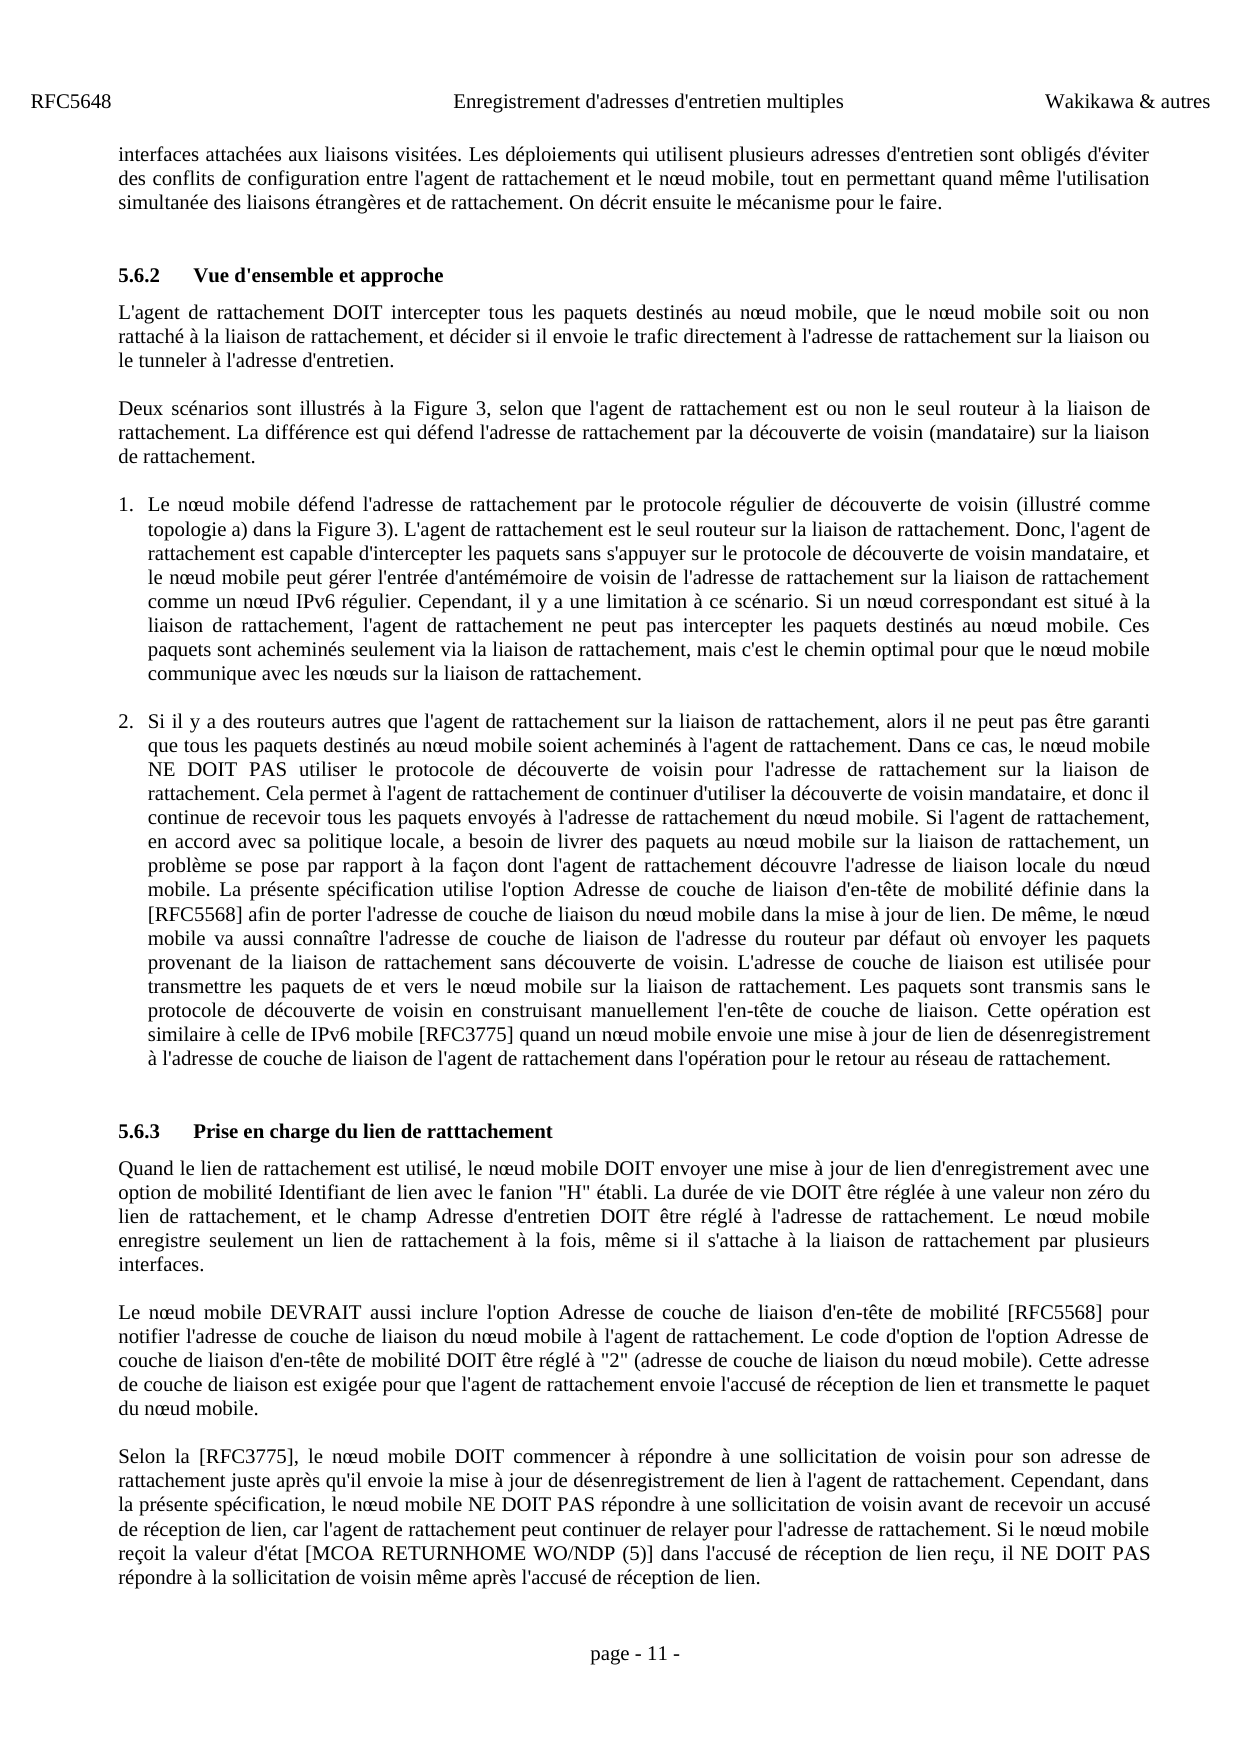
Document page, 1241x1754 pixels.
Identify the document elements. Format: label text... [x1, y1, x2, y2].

text L'agent de rattachement DOIT intercepter tous les paquets destinés au nœud mobile, que le nœud mobile soit ou non rattaché à la liaison de rattachement, et décider si il envoie le trafic directement à l'adresse de rattachement sur la liaison ou le tunneler à l'adresse d'entretien. [118, 300, 1152, 372]
text Quand le lien de rattachement est utilisé, le nœud mobile DOIT envoyer une mise à jour de lien d'enregistrement avec une option de mobilité Identifiant de lien avec le fanion "H" établi. La durée de vie DOIT être réglée à une valeur non zéro du lien de rattachement, et le champ Adresse d'entretien DOIT être réglé à l'adresse de rattachement. Le nœud mobile enregistre seulement un lien de rattachement à la fois, même si il s'attache à la liaison de rattachement par plusieurs interfaces. [118, 1156, 1152, 1276]
text Deux scénarios sont illustrés à la Figure 3, selon que l'agent de rattachement est ou non le seul routeur à la liaison de rattachement. La différence est qui défend l'adresse de rattachement par la découverte de voisin (mandataire) sur la liaison de rattachement. [118, 396, 1152, 468]
text interfaces attachées aux liaisons visitées. Les déploiements qui utilisent plusieurs adresses d'entretien sont obligés d'éviter des conflits de configuration entre l'agent de rattachement et le nœud mobile, tout en permettant quand même l'utilisation simultanée des liaisons étrangères et de rattachement. On décrit ensuite le mécanisme pour le faire. [118, 142, 1152, 214]
text Le nœud mobile DEVRAIT aussi inclure l'option Adresse de couche de liaison d'en-tête de mobilité [RFC5568] pour notifier l'adresse de couche de liaison du nœud mobile à l'agent de rattachement. Le code d'option de l'option Adresse de couche de liaison d'en-tête de mobilité DOIT être réglé à "2" (adresse de couche de liaison du nœud mobile). Cette adresse de couche de liaison est exigée pour que l'agent de rattachement envoie l'accusé de réception de lien et transmette le paquet du nœud mobile. [118, 1300, 1152, 1420]
subtitle 5.6.3 Prise en charge du lien de ratttachement [118, 1119, 1152, 1143]
subtitle 5.6.2 Vue d'ensemble et approche [118, 263, 1152, 287]
text 2. Si il y a des routeurs autres que l'agent de rattachement sur la liaison de rattachement, alors il ne peut pas être garanti que tous les paquets destinés au nœud mobile soient acheminés à l'agent de rattachement. Dans ce cas, le nœud mobile NE DOIT PAS utiliser le protocole de découverte de voisin pour l'adresse de rattachement sur la liaison de rattachement. Cela permet à l'agent de rattachement de continuer d'utiliser la découverte de voisin mandataire, et donc il continue de recevoir tous les paquets envoyés à l'adresse de rattachement du nœud mobile. Si l'agent de rattachement, en accord avec sa politique locale, a besoin de livrer des paquets au nœud mobile sur la liaison de rattachement, un problème se pose par rapport à la façon dont l'agent de rattachement découvre l'adresse de liaison locale du nœud mobile. La présente spécification utilise l'option Adresse de couche de liaison d'en-tête de mobilité définie dans la [RFC5568] afin de porter l'adresse de couche de liaison du nœud mobile dans la mise à jour de lien. De même, le nœud mobile va aussi connaître l'adresse de couche de liaison de l'adresse du routeur par défaut où envoyer les paquets provenant de la liaison de rattachement sans découverte de voisin. L'adresse de couche de liaison est utilisée pour transmettre les paquets de et vers le nœud mobile sur la liaison de rattachement. Les paquets sont transmis sans le protocole de découverte de voisin en construisant manuellement l'en-tête de couche de liaison. Cette opération est similaire à celle de IPv6 mobile [RFC3775] quand un nœud mobile envoie une mise à jour de lien de désenregistrement à l'adresse de couche de liaison de l'agent de rattachement dans l'opération pour le retour au réseau de rattachement. [118, 709, 1152, 1070]
text Selon la [RFC3775], le nœud mobile DOIT commencer à répondre à une sollicitation de voisin pour son adresse de rattachement juste après qu'il envoie la mise à jour de désenregistrement de lien à l'agent de rattachement. Cependant, dans la présente spécification, le nœud mobile NE DOIT PAS répondre à une sollicitation de voisin avant de recevoir un accusé de réception de lien, car l'agent de rattachement peut continuer de relayer pour l'adresse de rattachement. Si le nœud mobile reçoit la valeur d'état [MCOA RETURNHOME WO/NDP (5)] dans l'accusé de réception de lien reçu, il NE DOIT PAS répondre à la sollicitation de voisin même après l'accusé de réception de lien. [118, 1444, 1152, 1589]
text 1. Le nœud mobile défend l'adresse de rattachement par le protocole régulier de découverte de voisin (illustré comme topologie a) dans la Figure 3). L'agent de rattachement est le seul routeur sur la liaison de rattachement. Donc, l'agent de rattachement est capable d'intercepter les paquets sans s'appuyer sur le protocole de découverte de voisin mandataire, et le nœud mobile peut gérer l'entrée d'antémémoire de voisin de l'adresse de rattachement sur la liaison de rattachement comme un nœud IPv6 régulier. Cependant, il y a une limitation à ce scénario. Si un nœud correspondant est situé à la liaison de rattachement, l'agent de rattachement ne peut pas intercepter les paquets destinés au nœud mobile. Ces paquets sont acheminés seulement via la liaison de rattachement, mais c'est le chemin optimal pour que le nœud mobile communique avec les nœuds sur la liaison de rattachement. [118, 492, 1152, 685]
